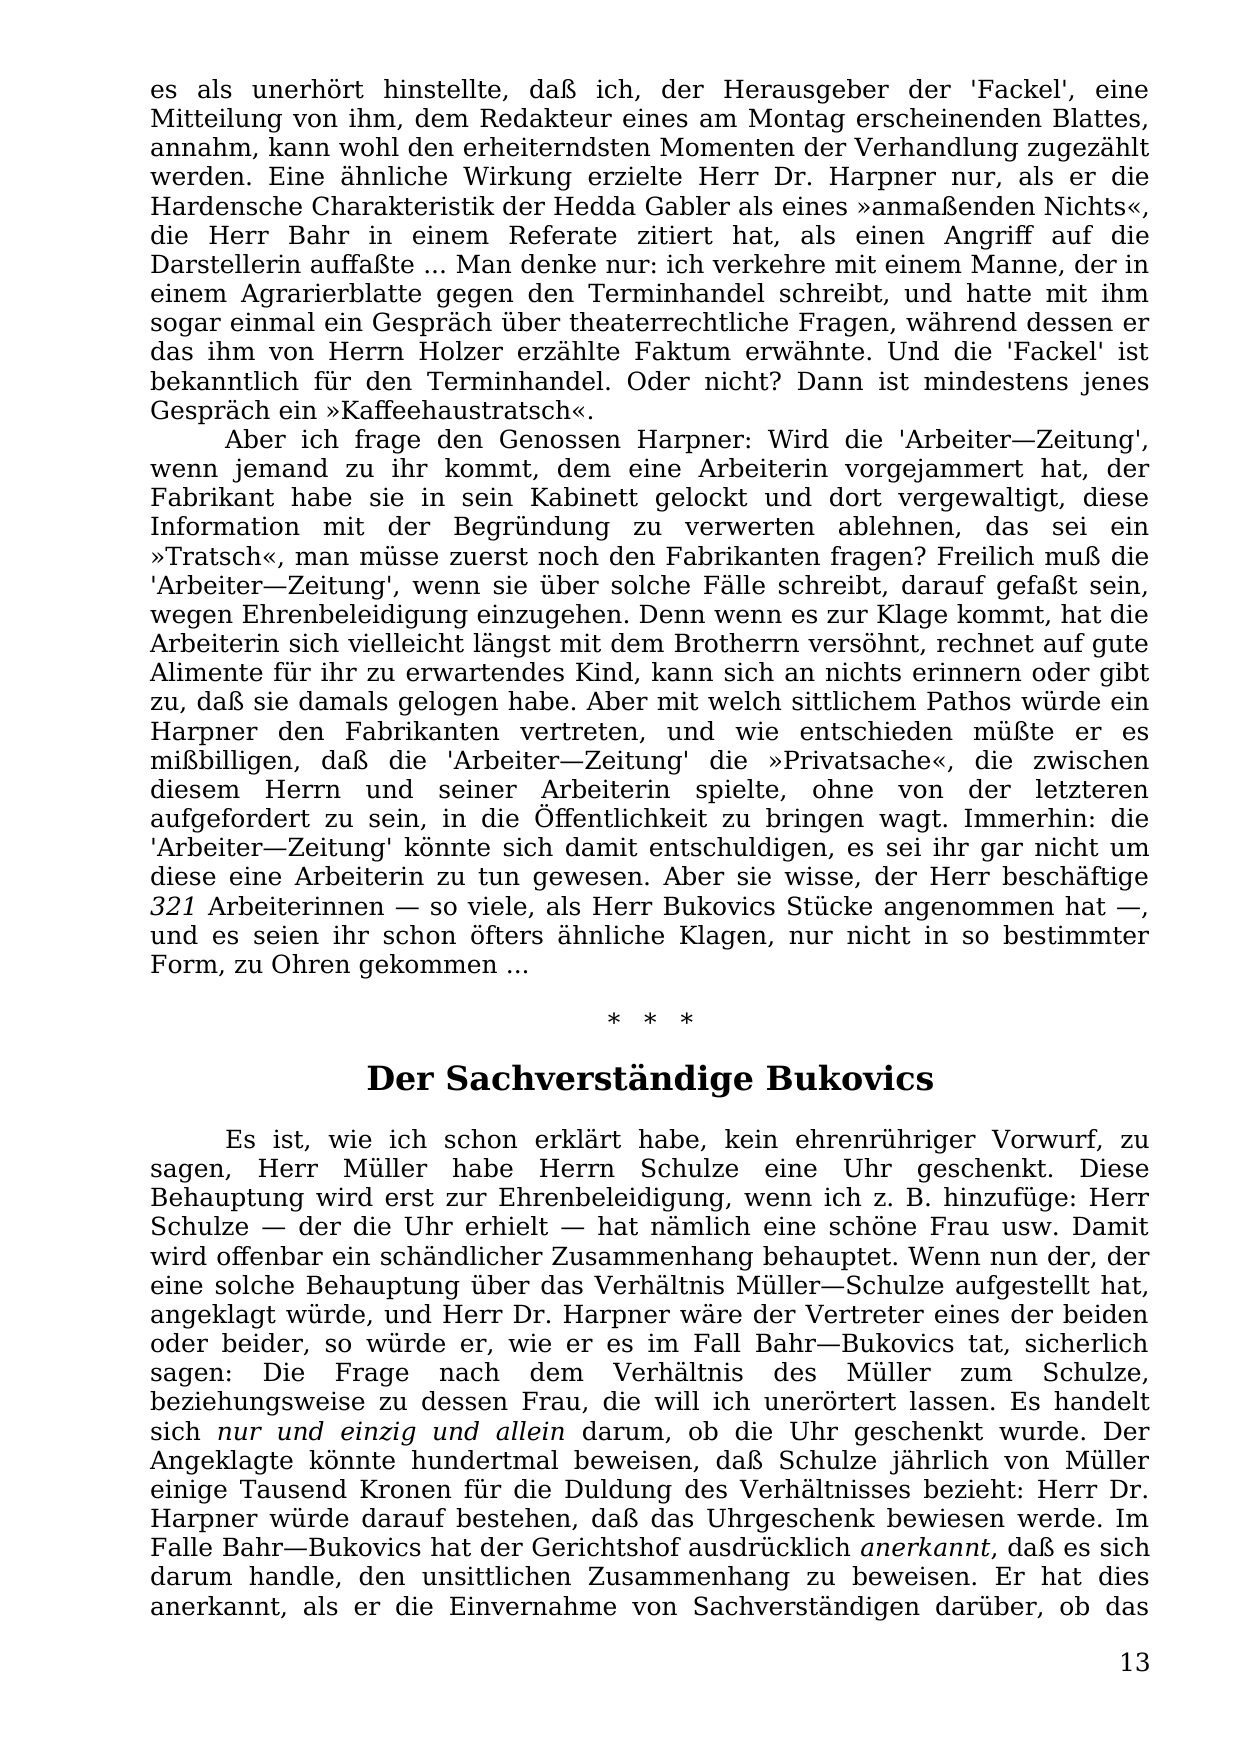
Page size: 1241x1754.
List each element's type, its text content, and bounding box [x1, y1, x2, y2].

text Es ist, wie ich schon erklärt habe, kein ehrenrühriger Vorwurf, zu sagen, Herr Müller habe Herrn Schulze eine Uhr geschenkt. Diese Behauptung wird erst zur Ehrenbeleidigung, wenn ich z. B. hinzufüge: Herr Schulze — der die Uhr erhielt — hat nämlich eine schöne Frau usw. Damit wird offenbar ein schändlicher Zusammenhang behauptet. Wenn nun der, der eine solche Behauptung über das Verhältnis Müller—Schulze aufgestellt hat, angeklagt würde, und Herr Dr. Harpner wäre der Vertreter eines der beiden oder beider, so würde er, wie er es im Fall Bahr—Bukovics tat, sicherlich sagen: Die Frage nach dem Verhältnis des Müller zum Schulze, beziehungsweise zu dessen Frau, die will ich unerörtert lassen. Es handelt sich nur und einzig und allein darum, ob die Uhr geschenkt wurde. Der Angeklagte könnte hundertmal beweisen, daß Schulze jährlich von Müller einige Tausend Kronen für die Duldung des Verhältnisses bezieht: Herr Dr. Harpner würde darauf bestehen, daß das Uhrgeschenk bewiesen werde. Im Falle Bahr—Bukovics hat der Gerichtshof ausdrücklich anerkannt, daß es sich darum handle, den unsittlichen Zusammenhang zu beweisen. Er hat dies anerkannt, als er die Einvernahme von Sachverständigen darüber, ob das [150, 1098, 1151, 1621]
text Aber ich frage den Genossen Harpner: Wird die 'Arbeiter—Zeitung', wenn jemand zu ihr kommt, dem eine Arbeiterin vorgejammert hat, der Fabrikant habe sie in sein Kabinett gelockt und dort vergewaltigt, diese Information mit der Begründung zu verwerten ablehnen, das sei ein »Tratsch«, man müsse zuerst noch den Fabrikanten fragen? Freilich muß die 'Arbeiter—Zeitung', wenn sie über solche Fälle schreibt, darauf gefaßt sein, wegen Ehrenbeleidigung einzugehen. Denn wenn es zur Klage kommt, hat die Arbeiterin sich vielleicht längst mit dem Brotherrn versöhnt, rechnet auf gute Alimente für ihr zu erwartendes Kind, kann sich an nichts erinnern oder gibt zu, daß sie damals gelogen habe. Aber mit welch sittlichem Pathos würde ein Harpner den Fabrikanten vertreten, und wie entschieden müßte er es mißbilligen, daß die 'Arbeiter—Zeitung' die »Privatsache«, die zwischen diesem Herrn und seiner Arbeiterin spielte, ohne von der letzteren aufgefordert zu sein, in die Öffentlichkeit zu bringen wagt. Immerhin: die 'Arbeiter—Zeitung' könnte sich damit entschuldigen, es sei ihr gar nicht um diese eine Arbeiterin zu tun gewesen. Aber sie wisse, der Herr beschäftige 321 Arbeiterinnen — so viele, als Herr Bukovics Stücke angenommen hat —, und es seien ihr schon öfters ähnliche Klagen, nur nicht in so bestimmter Form, zu Ohren gekommen ... [150, 425, 1151, 979]
text es als unerhört hinstellte, daß ich, der Herausgeber der 'Fackel', eine Mitteilung von ihm, dem Redakteur eines am Montag erscheinenden Blattes, annahm, kann wohl den erheiterndsten Momenten der Verhandlung zugezählt werden. Eine ähnliche Wirkung erzielte Herr Dr. Harpner nur, als er die Hardensche Charakteristik der Hedda Gabler als eines »anmaßenden Nichts«, die Herr Bahr in einem Referate zitiert hat, als einen Angriff auf die Darstellerin auffaßte ... Man denke nur: ich verkehre mit einem Manne, der in einem Agrarierblatte gegen den Terminhandel schreibt, und hatte mit ihm sogar einmal ein Gespräch über theaterrechtliche Fragen, während dessen er das ihm von Herrn Holzer erzählte Faktum erwähnte. Und die 'Fackel' ist bekanntlich für den Terminhandel. Oder nicht? Dann ist mindestens jenes Gespräch ein »Kaffeehaustratsch«. [150, 75, 1151, 425]
text Der Sachverständige Bukovics [150, 1037, 1151, 1098]
text * * * [150, 1008, 1151, 1037]
